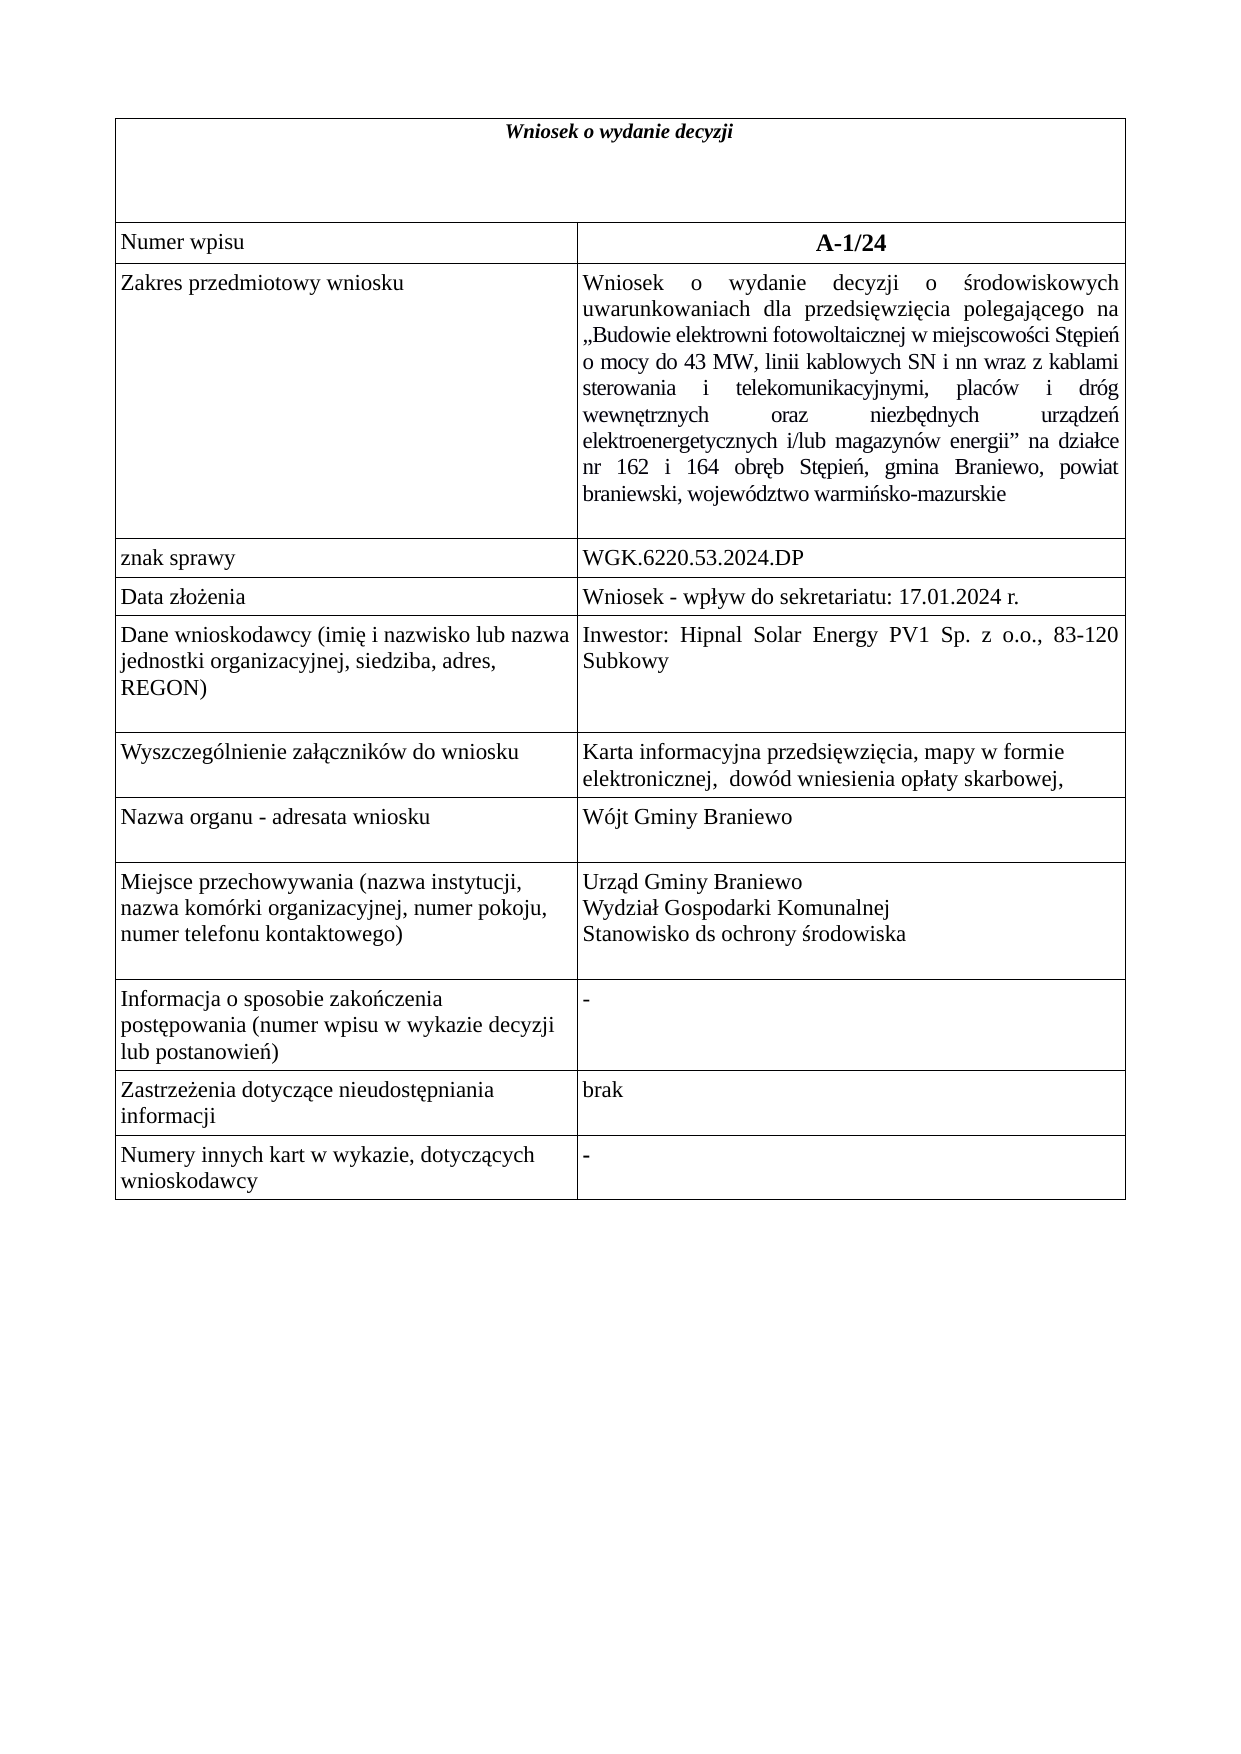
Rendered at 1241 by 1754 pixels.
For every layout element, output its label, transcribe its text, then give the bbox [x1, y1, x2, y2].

table_cell Wniosek - wpływ do sekretariatu: 17.01.2024 r. [578, 578, 1125, 615]
table_cell Zakres przedmiotowy wniosku [116, 264, 577, 538]
table_cell - [578, 980, 1125, 1070]
table_cell Zastrzeżenia dotyczące nieudostępniania informacji [116, 1071, 577, 1135]
table_cell A-1/24 [578, 223, 1125, 263]
table_cell Wyszczególnienie załączników do wniosku [116, 733, 577, 797]
table_cell Dane wnioskodawcy (imię i nazwisko lub nazwa jednostki organizacyjnej, siedziba, adres, REGON) [116, 616, 577, 732]
table_cell znak sprawy [116, 539, 577, 576]
table_cell - [578, 1136, 1125, 1199]
table_cell Numer wpisu [116, 223, 577, 263]
table_cell Karta informacyjna przedsięwzięcia, mapy w formie elektronicznej, dowód wniesienia opłaty skarbowej, [578, 733, 1125, 797]
table_cell Numery innych kart w wykazie, dotyczących wnioskodawcy [116, 1136, 577, 1199]
table_cell Nazwa organu - adresata wniosku [116, 798, 577, 862]
table_cell Miejsce przechowywania (nazwa instytucji, nazwa komórki organizacyjnej, numer pokoju, numer telefonu kontaktowego) [116, 863, 577, 979]
table_header Wniosek o wydanie decyzji [116, 119, 1125, 222]
table_cell Wójt Gminy Braniewo [578, 798, 1125, 862]
table_cell brak [578, 1071, 1125, 1135]
table_cell Wniosek o wydanie decyzji o środowiskowych uwarunkowaniach dla przedsięwzięcia polegającego na „Budowie elektrowni fotowoltaicznej w miejscowości Stępień o mocy do 43 MW, linii kablowych SN i nn wraz z kablami sterowania i telekomunikacyjnymi, placów i dróg wewnętrznych oraz niezbędnych urządzeń elektroenergetycznych i/lub magazynów energii” na działce nr 162 i 164 obręb Stępień, gmina Braniewo, powiat braniewski, województwo warmińsko-mazurskie [578, 264, 1125, 538]
table_cell Inwestor: Hipnal Solar Energy PV1 Sp. z o.o., 83-120 Subkowy [578, 616, 1125, 732]
table_cell Informacja o sposobie zakończenia postępowania (numer wpisu w wykazie decyzji lub postanowień) [116, 980, 577, 1070]
table_cell Urząd Gminy Braniewo Wydział Gospodarki Komunalnej Stanowisko ds ochrony środowiska [578, 863, 1125, 979]
table_cell Data złożenia [116, 578, 577, 615]
table_cell WGK.6220.53.2024.DP [578, 539, 1125, 576]
